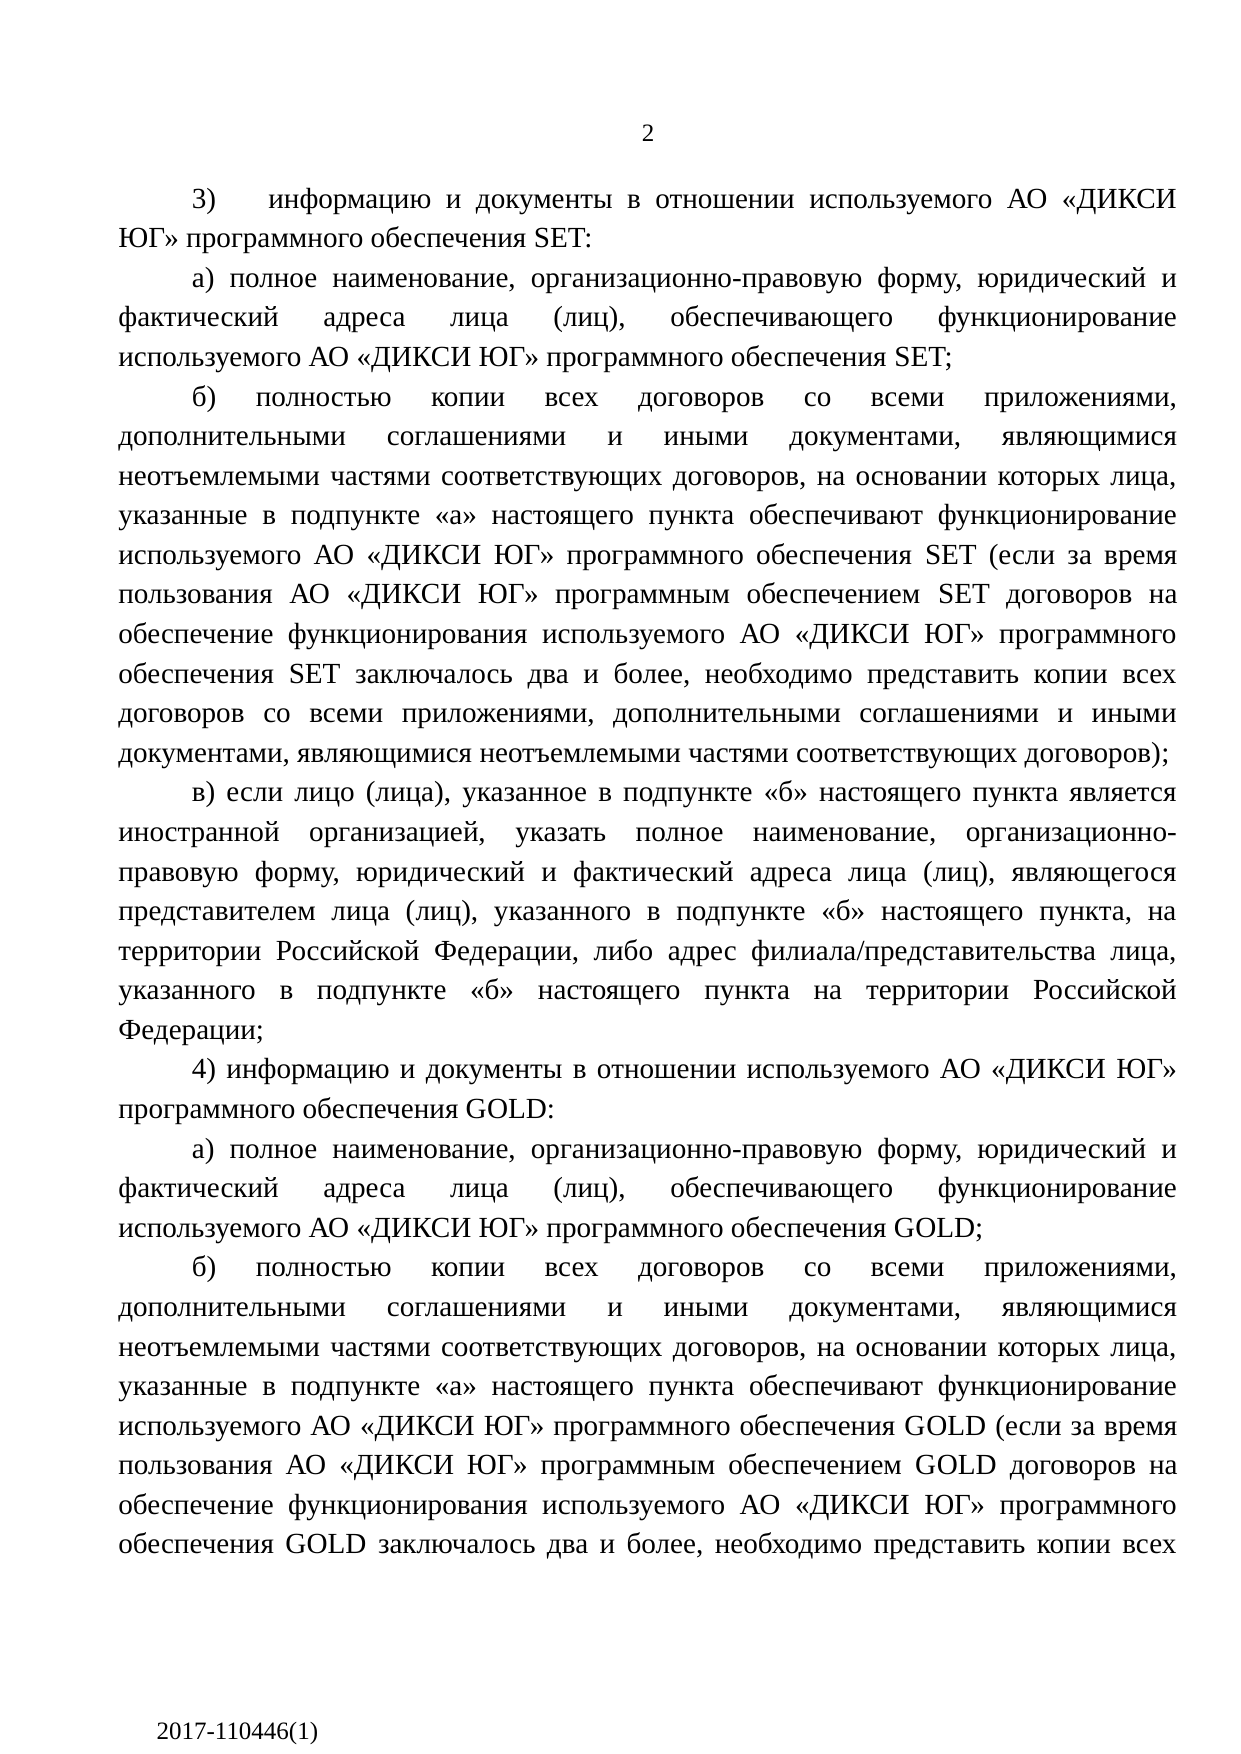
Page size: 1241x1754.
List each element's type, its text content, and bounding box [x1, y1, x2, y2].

text б) полностью копии всех договоров со всеми приложениями, дополнительными соглашениями и иными документами, являющимися неотъемлемыми частями соответствующих договоров, на основании которых лица, указанные в подпункте «а» настоящего пункта обеспечивают функционирование используемого АО «ДИКСИ ЮГ» программного обеспечения SET (если за время пользования АО «ДИКСИ ЮГ» программным обеспечением SET договоров на обеспечение функционирования используемого АО «ДИКСИ ЮГ» программного обеспечения SET заключалось два и более, необходимо представить копии всех договоров со всеми приложениями, дополнительными соглашениями и иными документами, являющимися неотъемлемыми частями соответствующих договоров); [118, 374, 1177, 770]
text б) полностью копии всех договоров со всеми приложениями, дополнительными соглашениями и иными документами, являющимися неотъемлемыми частями соответствующих договоров, на основании которых лица, указанные в подпункте «а» настоящего пункта обеспечивают функционирование используемого АО «ДИКСИ ЮГ» программного обеспечения GOLD (если за время пользования АО «ДИКСИ ЮГ» программным обеспечением GOLD договоров на обеспечение функционирования используемого АО «ДИКСИ ЮГ» программного обеспечения GOLD заключалось два и более, необходимо представить копии всех [118, 1245, 1177, 1562]
text 4) информацию и документы в отношении используемого АО «ДИКСИ ЮГ» программного обеспечения GOLD: [118, 1047, 1177, 1126]
text в) если лицо (лица), указанное в подпункте «б» настоящего пункта является иностранной организацией, указать полное наименование, организационно-правовую форму, юридический и фактический адреса лица (лиц), являющегося представителем лица (лиц), указанного в подпункте «б» настоящего пункта, на территории Российской Федерации, либо адрес филиала/представительства лица, указанного в подпункте «б» настоящего пункта на территории Российской Федерации; [118, 770, 1177, 1047]
text а) полное наименование, организационно-правовую форму, юридический и фактический адреса лица (лиц), обеспечивающего функционирование используемого АО «ДИКСИ ЮГ» программного обеспечения SET; [118, 256, 1177, 374]
list информацию и документы в отношении используемого АО «ДИКСИ ЮГ» программного обеспечения SET: [118, 176, 1177, 256]
text а) полное наименование, организационно-правовую форму, юридический и фактический адреса лица (лиц), обеспечивающего функционирование используемого АО «ДИКСИ ЮГ» программного обеспечения GOLD; [118, 1126, 1177, 1245]
